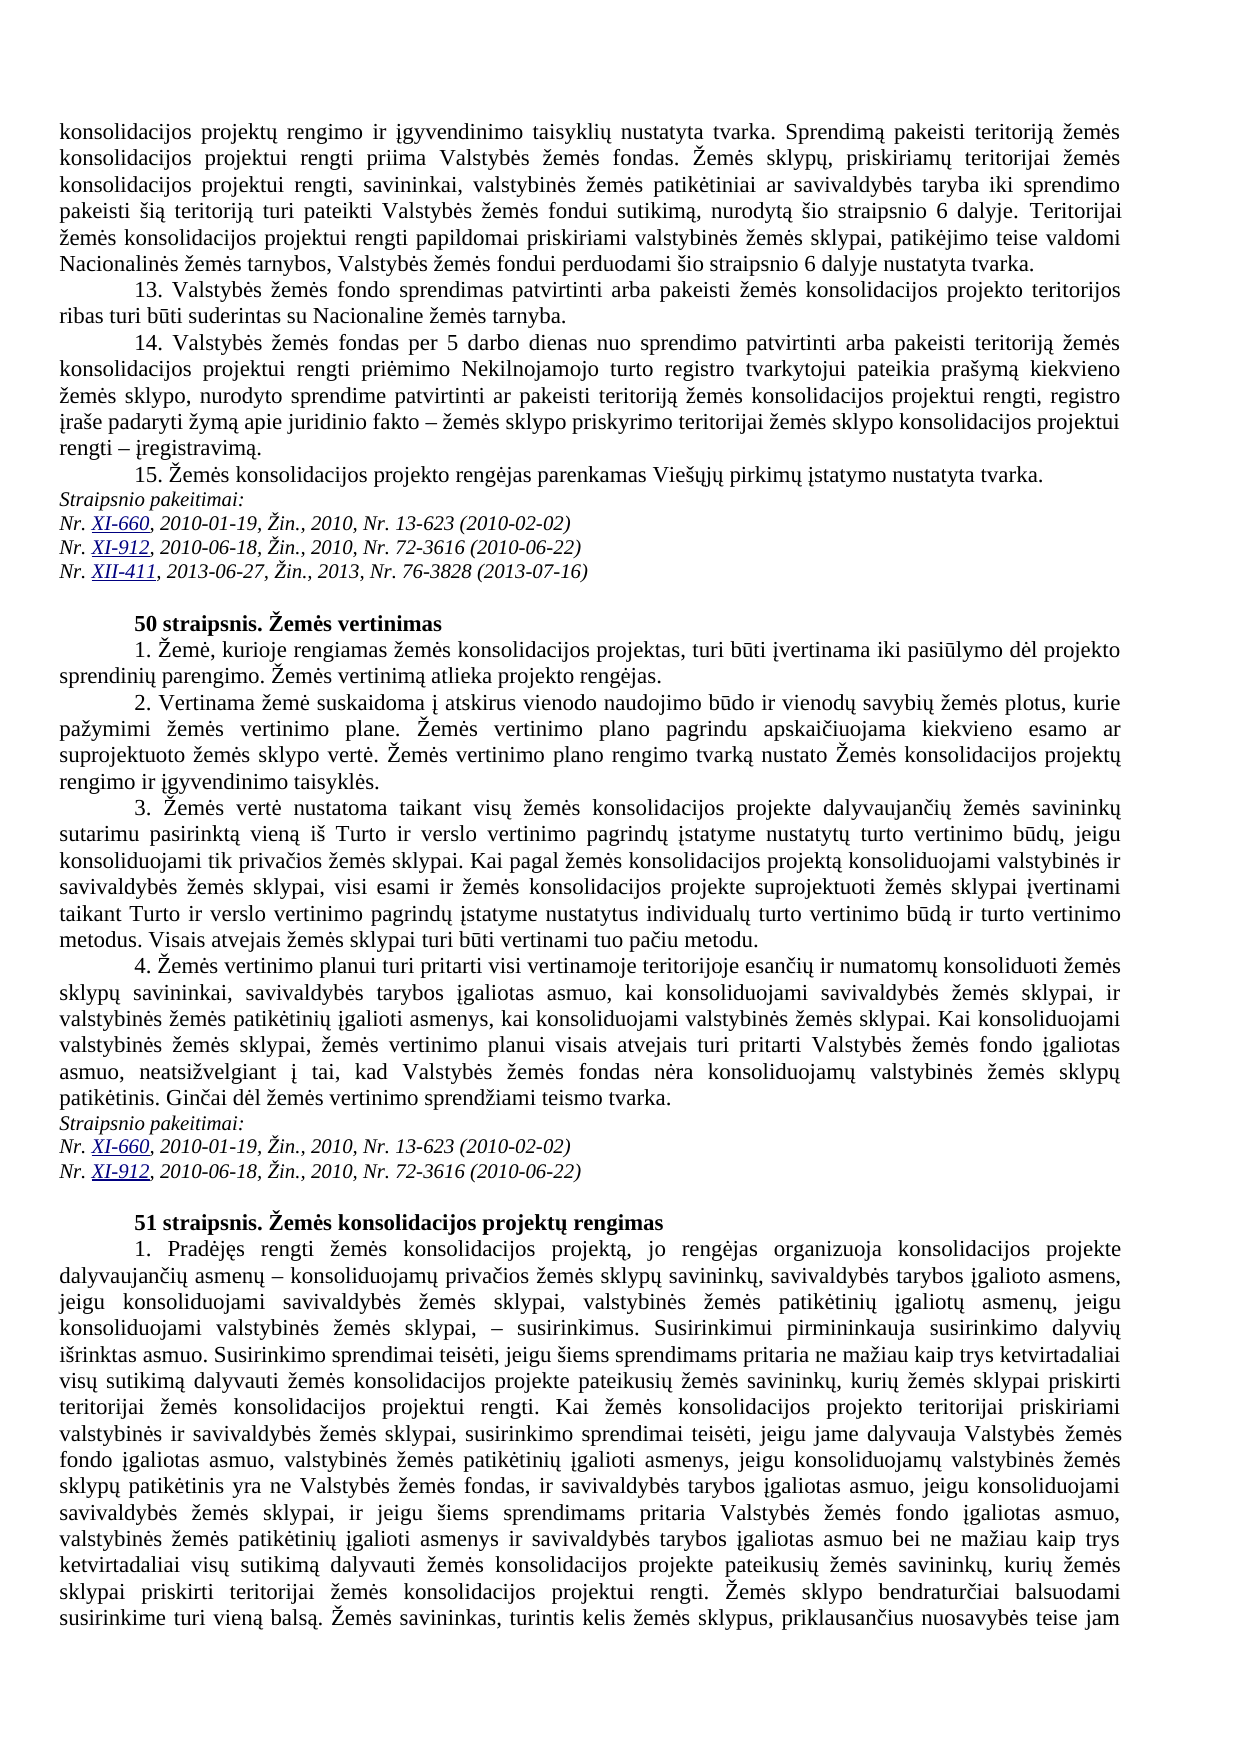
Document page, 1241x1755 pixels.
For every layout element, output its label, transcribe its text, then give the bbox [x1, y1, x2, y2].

text 1. Pradėjęs rengti žemės konsolidacijos projektą, jo rengėjas organizuoja konsolidacijos projekte dalyvaujančių asmenų – konsoliduojamų privačios žemės sklypų savininkų, savivaldybės tarybos įgalioto asmens, jeigu konsoliduojami savivaldybės žemės sklypai, valstybinės žemės patikėtinių įgaliotų asmenų, jeigu konsoliduojami valstybinės žemės sklypai, – susirinkimus. Susirinkimui pirmininkauja susirinkimo dalyvių išrinktas asmuo. Susirinkimo sprendimai teisėti, jeigu šiems sprendimams pritaria ne mažiau kaip trys ketvirtadaliai visų sutikimą dalyvauti žemės konsolidacijos projekte pateikusių žemės savininkų, kurių žemės sklypai priskirti teritorijai žemės konsolidacijos projektui rengti. Kai žemės konsolidacijos projekto teritorijai priskiriami valstybinės ir savivaldybės žemės sklypai, susirinkimo sprendimai teisėti, jeigu jame dalyvauja Valstybės žemės fondo įgaliotas asmuo, valstybinės žemės patikėtinių įgalioti asmenys, jeigu konsoliduojamų valstybinės žemės sklypų patikėtinis yra ne Valstybės žemės fondas, ir savivaldybės tarybos įgaliotas asmuo, jeigu konsoliduojami savivaldybės žemės sklypai, ir jeigu šiems sprendimams pritaria Valstybės žemės fondo įgaliotas asmuo, valstybinės žemės patikėtinių įgalioti asmenys ir savivaldybės tarybos įgaliotas asmuo bei ne mažiau kaip trys ketvirtadaliai visų sutikimą dalyvauti žemės konsolidacijos projekte pateikusių žemės savininkų, kurių žemės sklypai priskirti teritorijai žemės konsolidacijos projektui rengti. Žemės sklypo bendraturčiai balsuodami susirinkime turi vieną balsą. Žemės savininkas, turintis kelis žemės sklypus, priklausančius nuosavybės teise jam [59, 1235, 1122, 1631]
text 1. Žemė, kurioje rengiamas žemės konsolidacijos projektas, turi būti įvertinama iki pasiūlymo dėl projekto sprendinių parengimo. Žemės vertinimą atlieka projekto rengėjas. [59, 636, 1122, 689]
text konsolidacijos projektų rengimo ir įgyvendinimo taisyklių nustatyta tvarka. Sprendimą pakeisti teritoriją žemės konsolidacijos projektui rengti priima Valstybės žemės fondas. Žemės sklypų, priskiriamų teritorijai žemės konsolidacijos projektui rengti, savininkai, valstybinės žemės patikėtiniai ar savivaldybės taryba iki sprendimo pakeisti šią teritoriją turi pateikti Valstybės žemės fondui sutikimą, nurodytą šio straipsnio 6 dalyje. Teritorijai žemės konsolidacijos projektui rengti papildomai priskiriami valstybinės žemės sklypai, patikėjimo teise valdomi Nacionalinės žemės tarnybos, Valstybės žemės fondui perduodami šio straipsnio 6 dalyje nustatyta tvarka. [59, 118, 1122, 276]
text 2. Vertinama žemė suskaidoma į atskirus vienodo naudojimo būdo ir vienodų savybių žemės plotus, kurie pažymimi žemės vertinimo plane. Žemės vertinimo plano pagrindu apskaičiuojama kiekvieno esamo ar suprojektuoto žemės sklypo vertė. Žemės vertinimo plano rengimo tvarką nustato Žemės konsolidacijos projektų rengimo ir įgyvendinimo taisyklės. [59, 689, 1122, 794]
text 50 straipsnis. Žemės vertinimas [59, 610, 1122, 636]
text Nr. XI-912, 2010-06-18, Žin., 2010, Nr. 72-3616 (2010-06-22) [59, 535, 1122, 559]
text Nr. XI-660, 2010-01-19, Žin., 2010, Nr. 13-623 (2010-02-02) [59, 1134, 1122, 1158]
text Nr. XI-660, 2010-01-19, Žin., 2010, Nr. 13-623 (2010-02-02) [59, 511, 1122, 535]
text Straipsnio pakeitimai: [59, 1110, 1122, 1134]
text 13. Valstybės žemės fondo sprendimas patvirtinti arba pakeisti žemės konsolidacijos projekto teritorijos ribas turi būti suderintas su Nacionaline žemės tarnyba. [59, 276, 1122, 329]
text Straipsnio pakeitimai: [59, 487, 1122, 511]
text 14. Valstybės žemės fondas per 5 darbo dienas nuo sprendimo patvirtinti arba pakeisti teritoriją žemės konsolidacijos projektui rengti priėmimo Nekilnojamojo turto registro tvarkytojui pateikia prašymą kiekvieno žemės sklypo, nurodyto sprendime patvirtinti ar pakeisti teritoriją žemės konsolidacijos projektui rengti, registro įraše padaryti žymą apie juridinio fakto – žemės sklypo priskyrimo teritorijai žemės sklypo konsolidacijos projektui rengti – įregistravimą. [59, 329, 1122, 461]
text Nr. XI-912, 2010-06-18, Žin., 2010, Nr. 72-3616 (2010-06-22) [59, 1158, 1122, 1183]
text 4. Žemės vertinimo planui turi pritarti visi vertinamoje teritorijoje esančių ir numatomų konsoliduoti žemės sklypų savininkai, savivaldybės tarybos įgaliotas asmuo, kai konsoliduojami savivaldybės žemės sklypai, ir valstybinės žemės patikėtinių įgalioti asmenys, kai konsoliduojami valstybinės žemės sklypai. Kai konsoliduojami valstybinės žemės sklypai, žemės vertinimo planui visais atvejais turi pritarti Valstybės žemės fondo įgaliotas asmuo, neatsižvelgiant į tai, kad Valstybės žemės fondas nėra konsoliduojamų valstybinės žemės sklypų patikėtinis. Ginčai dėl žemės vertinimo sprendžiami teismo tvarka. [59, 952, 1122, 1110]
text Nr. XII-411, 2013-06-27, Žin., 2013, Nr. 76-3828 (2013-07-16) [59, 559, 1122, 583]
text 51 straipsnis. Žemės konsolidacijos projektų rengimas [59, 1209, 1122, 1235]
text 15. Žemės konsolidacijos projekto rengėjas parenkamas Viešųjų pirkimų įstatymo nustatyta tvarka. [59, 461, 1122, 487]
text 3. Žemės vertė nustatoma taikant visų žemės konsolidacijos projekte dalyvaujančių žemės savininkų sutarimu pasirinktą vieną iš Turto ir verslo vertinimo pagrindų įstatyme nustatytų turto vertinimo būdų, jeigu konsoliduojami tik privačios žemės sklypai. Kai pagal žemės konsolidacijos projektą konsoliduojami valstybinės ir savivaldybės žemės sklypai, visi esami ir žemės konsolidacijos projekte suprojektuoti žemės sklypai įvertinami taikant Turto ir verslo vertinimo pagrindų įstatyme nustatytus individualų turto vertinimo būdą ir turto vertinimo metodus. Visais atvejais žemės sklypai turi būti vertinami tuo pačiu metodu. [59, 794, 1122, 952]
